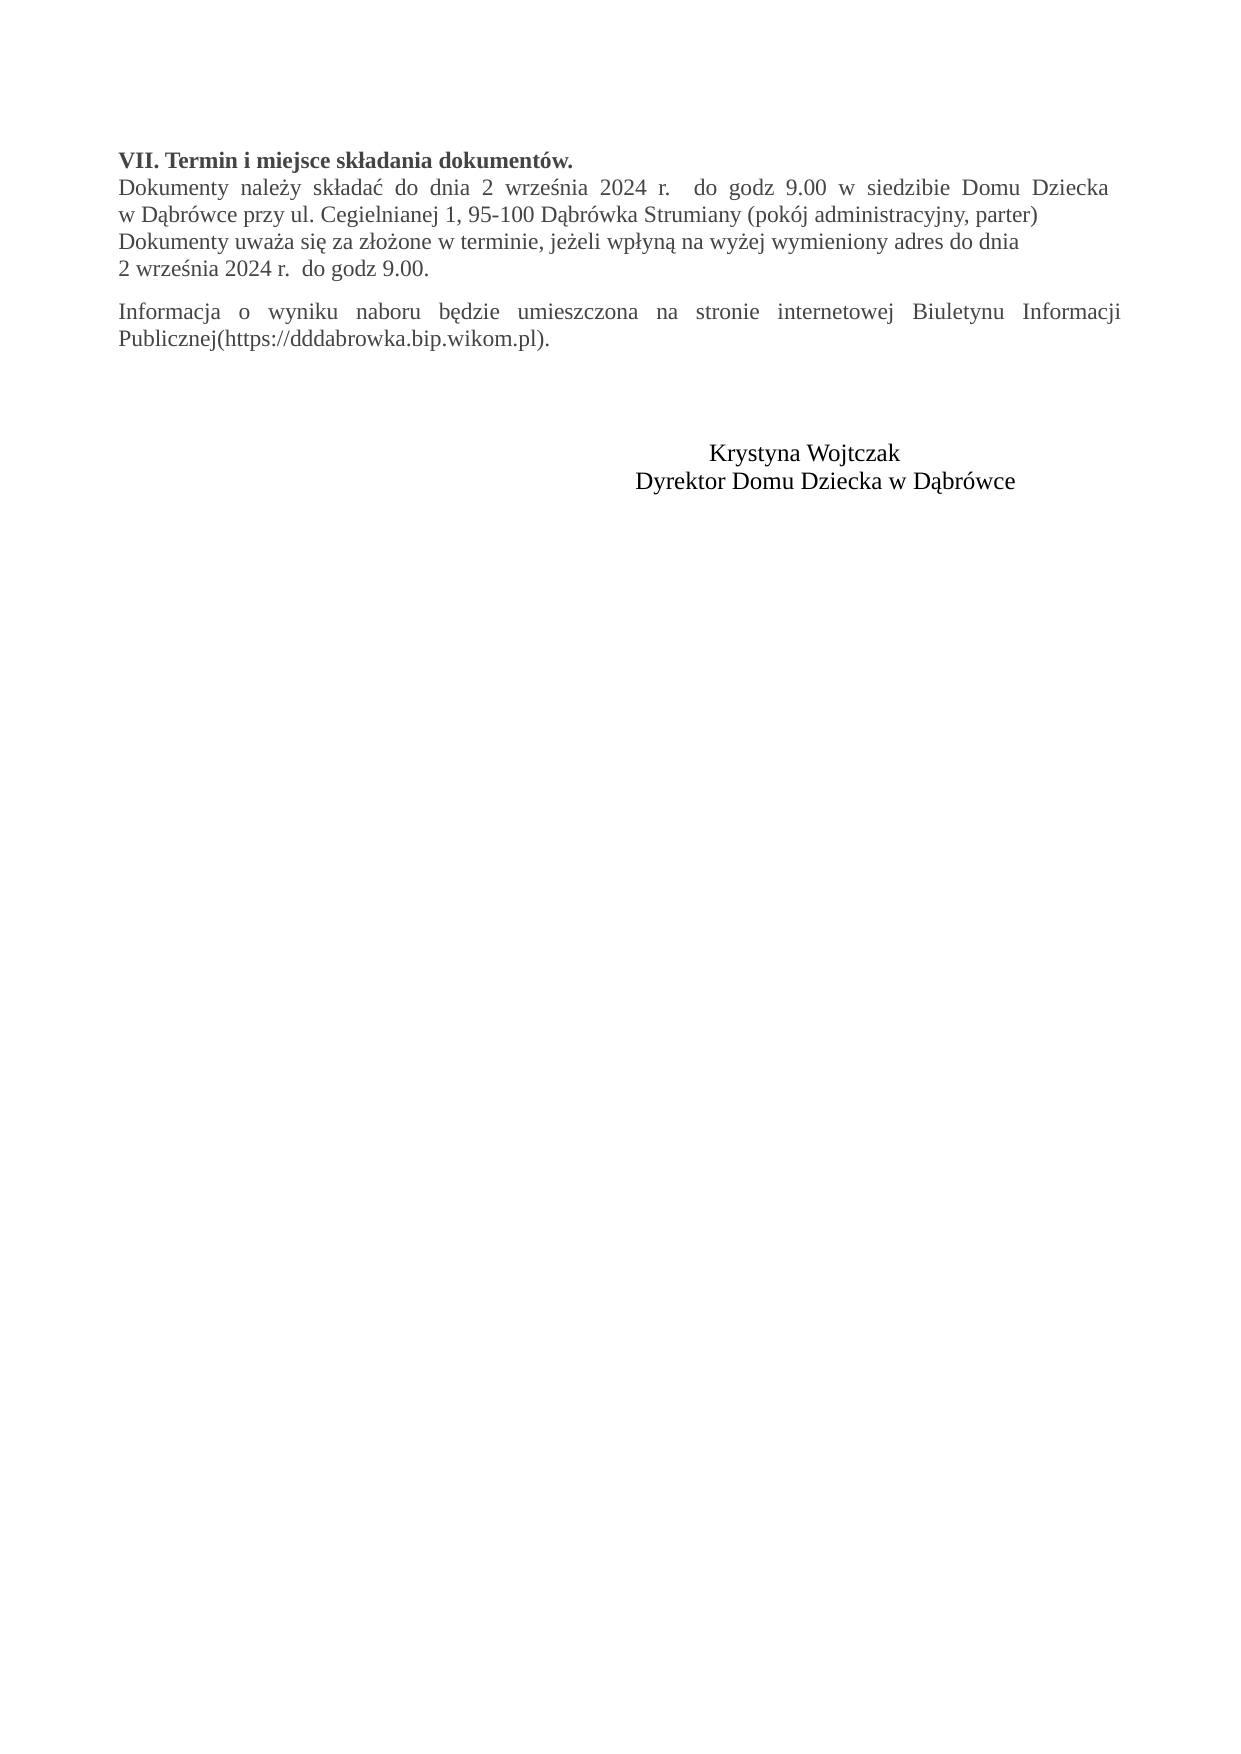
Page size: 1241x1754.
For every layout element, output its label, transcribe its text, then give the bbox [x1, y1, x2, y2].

text VII. Termin i miejsce składania dokumentów. [118, 147, 1122, 174]
text Dokumenty uważa się za złożone w terminie, jeżeli wpłyną na wyżej wymieniony adres do dnia [118, 228, 1122, 255]
text Informacja o wyniku naboru będzie umieszczona na stronie internetowej Biuletynu Informacji Publicznej(https://dddabrowka.bip.wikom.pl). [118, 297, 1122, 351]
text Dyrektor Domu Dziecka w Dąbrówce [118, 466, 1122, 495]
text Dokumenty należy składać do dnia 2 września 2024 r. do godz 9.00 w siedzibie Domu Dziecka w Dąbrówce przy ul. Cegielnianej 1, 95-100 Dąbrówka Strumiany (pokój administracyjny, parter) [118, 174, 1122, 228]
text Krystyna Wojtczak [118, 438, 1122, 466]
text 2 września 2024 r. do godz 9.00. [118, 255, 1122, 282]
